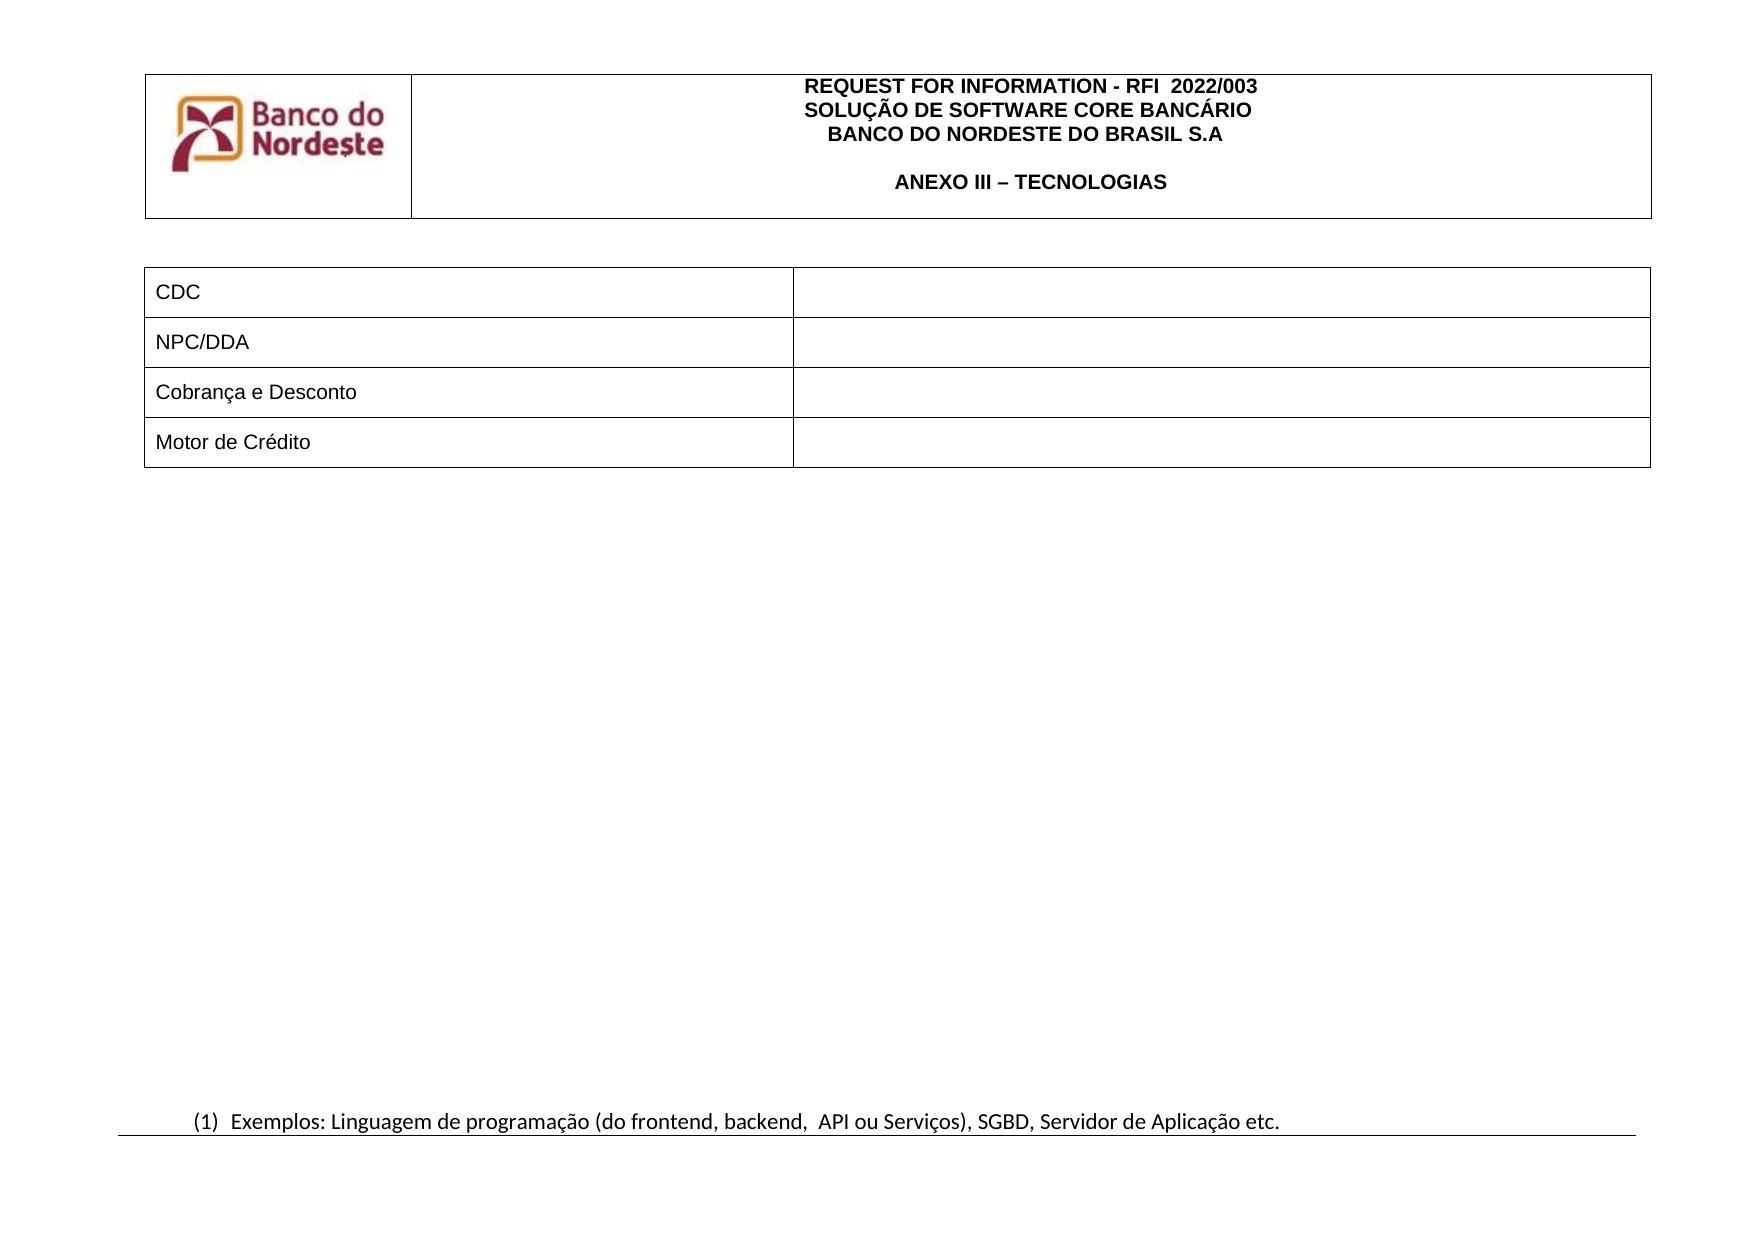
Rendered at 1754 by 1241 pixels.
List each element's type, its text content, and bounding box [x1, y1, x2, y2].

table_cell NPC/DDA [145, 318, 793, 367]
table_cell CDC [145, 268, 793, 317]
table_cell Motor de Crédito [145, 418, 793, 467]
table_cell [794, 268, 1650, 317]
table_cell [794, 318, 1650, 367]
table_cell [794, 418, 1650, 467]
table_cell [794, 368, 1650, 417]
table_cell Cobrança e Desconto [145, 368, 793, 417]
